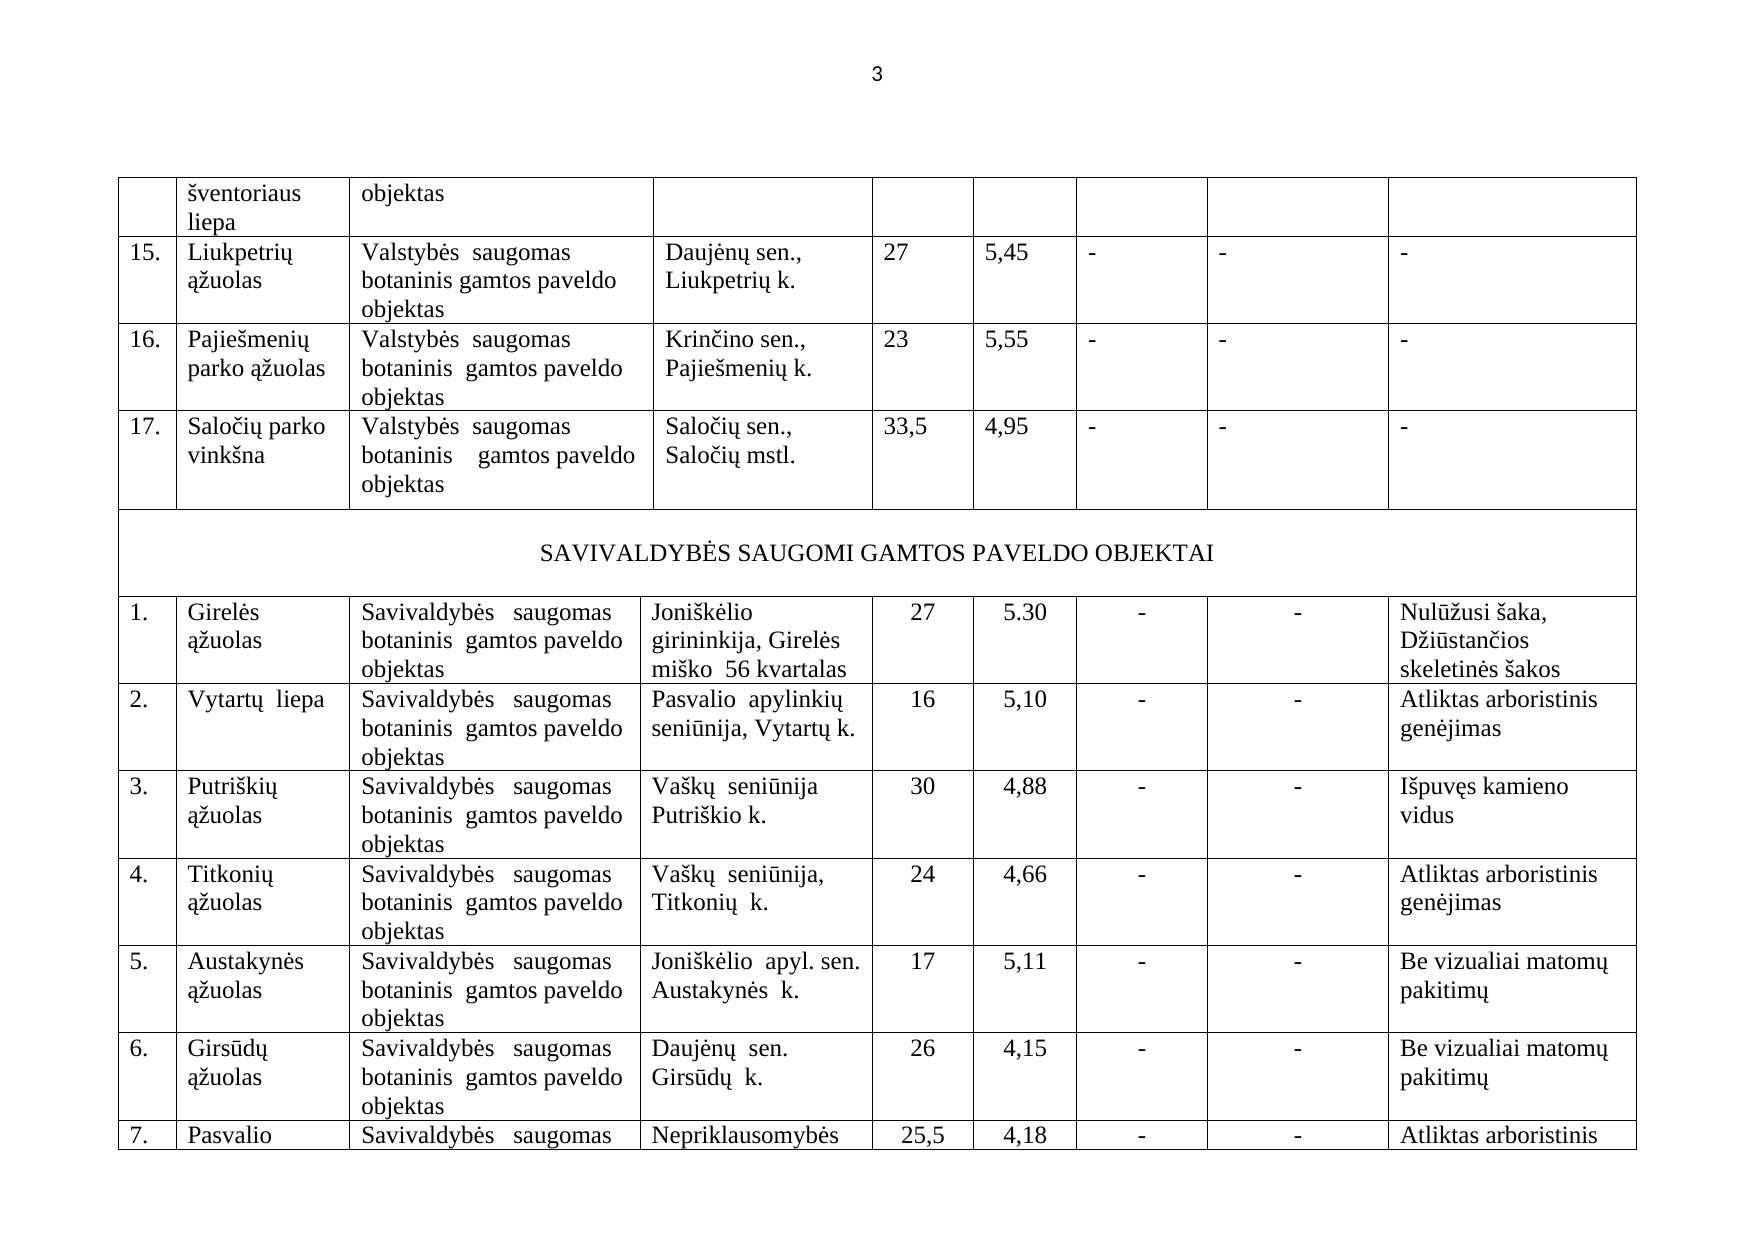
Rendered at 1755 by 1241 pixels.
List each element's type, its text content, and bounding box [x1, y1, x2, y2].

table_cell - [1077, 597, 1207, 683]
table_cell 5,10 [974, 684, 1076, 770]
table_cell Vaškų seniūnija, Titkonių k. [641, 859, 872, 945]
table_cell - [1077, 946, 1207, 1032]
table_cell 27 [873, 237, 973, 323]
table_cell 16 [873, 684, 973, 770]
table_cell 4. [119, 859, 176, 945]
table_cell - [1077, 324, 1207, 410]
table_cell 30 [873, 771, 973, 858]
table_cell Savivaldybės saugomas botaninis gamtos paveldo objektas [350, 771, 640, 858]
table_cell - [1389, 178, 1636, 236]
table_cell Nepriklausomybės [641, 1121, 872, 1149]
table_cell Savivaldybės saugomas botaninis gamtos paveldo objektas [350, 597, 640, 683]
table_cell Išpuvęs kamieno vidus [1389, 771, 1636, 858]
table_cell 25,5 [873, 1121, 973, 1149]
table_cell Pasvalio [177, 1121, 349, 1149]
table_cell Titkonių ąžuolas [177, 859, 349, 945]
table_cell 5.30 [974, 597, 1076, 683]
table_cell 33,5 [873, 411, 973, 508]
table_cell Valstybės saugomas botaninis gamtos paveldo objektas [350, 237, 653, 323]
table_cell Savivaldybės saugomas botaninis gamtos paveldo objektas [350, 1033, 640, 1119]
table_cell 4,66 [974, 859, 1076, 945]
table_cell Valstybės saugomas botaninis gamtos paveldo objektas [350, 411, 653, 508]
table_cell - [1208, 178, 1388, 236]
table_cell 6. [119, 1033, 176, 1119]
table_cell 5,55 [974, 324, 1076, 410]
table_cell - [1208, 324, 1388, 410]
table_cell Savivaldybės saugomas botaninis gamtos paveldo objektas [350, 684, 640, 770]
table_cell - [1208, 411, 1388, 508]
table_cell 2. [119, 684, 176, 770]
table_cell Pasvalio apylinkių seniūnija, Vytartų k. [641, 684, 872, 770]
table_cell - [1389, 411, 1636, 508]
table_cell Girsūdų ąžuolas [177, 1033, 349, 1119]
table_cell 16. [119, 324, 176, 410]
table_cell Krinčino sen., Pajiešmenių k. [654, 324, 872, 410]
table_cell - [1077, 178, 1207, 236]
table_cell 5,45 [974, 237, 1076, 323]
table_cell Joniškėlio apyl. sen. Austakynės k. [641, 946, 872, 1032]
table_cell SAVIVALDYBĖS SAUGOMI GAMTOS PAVELDO OBJEKTAI [119, 510, 1636, 596]
table_cell Joniškėlio girininkija, Girelės miško 56 kvartalas [641, 597, 872, 683]
table_cell 23 [873, 324, 973, 410]
table_cell [873, 178, 973, 236]
table_cell - [1389, 324, 1636, 410]
table_cell 5,11 [974, 946, 1076, 1032]
table_cell 17. [119, 411, 176, 508]
table_cell - [1077, 237, 1207, 323]
table_cell Atliktas arboristinis genėjimas [1389, 684, 1636, 770]
table_cell - [1208, 946, 1388, 1032]
table_cell - [1077, 411, 1207, 508]
table_cell - [1077, 1121, 1207, 1149]
table_cell - [1208, 597, 1388, 683]
table_cell [654, 178, 872, 236]
table_cell Daujėnų sen., Liukpetrių k. [654, 237, 872, 323]
table_cell Saločių parko vinkšna [177, 411, 349, 508]
table_cell Valstybės saugomas botaninis gamtos paveldo objektas [350, 324, 653, 410]
table_cell 4,18 [974, 1121, 1076, 1149]
table_cell - [1077, 859, 1207, 945]
table_cell Vaškų seniūnija Putriškio k. [641, 771, 872, 858]
table_cell Savivaldybės saugomas botaninis gamtos paveldo objektas [350, 859, 640, 945]
table_cell 4,15 [974, 1033, 1076, 1119]
table_cell 3. [119, 771, 176, 858]
table_cell 24 [873, 859, 973, 945]
table_cell Nulūžusi šaka, Džiūstančios skeletinės šakos [1389, 597, 1636, 683]
table_cell Daujėnų sen. Girsūdų k. [641, 1033, 872, 1119]
table_cell Pajiešmenių parko ąžuolas [177, 324, 349, 410]
table_cell - [1208, 237, 1388, 323]
table_cell - [1389, 237, 1636, 323]
table_cell - [1077, 771, 1207, 858]
table_cell Be vizualiai matomų pakitimų [1389, 1033, 1636, 1119]
table_cell [974, 178, 1076, 236]
table_cell Liukpetrių ąžuolas [177, 237, 349, 323]
table_cell - [1077, 684, 1207, 770]
table_cell Savivaldybės saugomas [350, 1121, 640, 1149]
table_cell - [1208, 1033, 1388, 1119]
table_cell Girelės ąžuolas [177, 597, 349, 683]
table_cell Saločių sen., Saločių mstl. [654, 411, 872, 508]
table_cell Be vizualiai matomų pakitimų [1389, 946, 1636, 1032]
table_cell Atliktas arboristinis [1389, 1121, 1636, 1149]
table_cell 17 [873, 946, 973, 1032]
table_cell - [1077, 1033, 1207, 1119]
table_cell [119, 178, 176, 236]
table_cell - [1208, 684, 1388, 770]
table_cell - [1208, 771, 1388, 858]
table_cell Savivaldybės saugomas botaninis gamtos paveldo objektas [350, 946, 640, 1032]
table_cell 4,95 [974, 411, 1076, 508]
table_cell Putriškių ąžuolas [177, 771, 349, 858]
table_cell 5. [119, 946, 176, 1032]
table_cell objektas [350, 178, 653, 236]
table_cell 26 [873, 1033, 973, 1119]
table_cell Austakynės ąžuolas [177, 946, 349, 1032]
table_cell 1. [119, 597, 176, 683]
table_cell šventoriaus liepa [177, 178, 349, 236]
table_cell Atliktas arboristinis genėjimas [1389, 859, 1636, 945]
table_cell - [1208, 1121, 1388, 1149]
table_cell 15. [119, 237, 176, 323]
table_cell 27 [873, 597, 973, 683]
table_cell - [1208, 859, 1388, 945]
table_cell Vytartų liepa [177, 684, 349, 770]
table_cell 7. [119, 1121, 176, 1149]
table_cell 4,88 [974, 771, 1076, 858]
